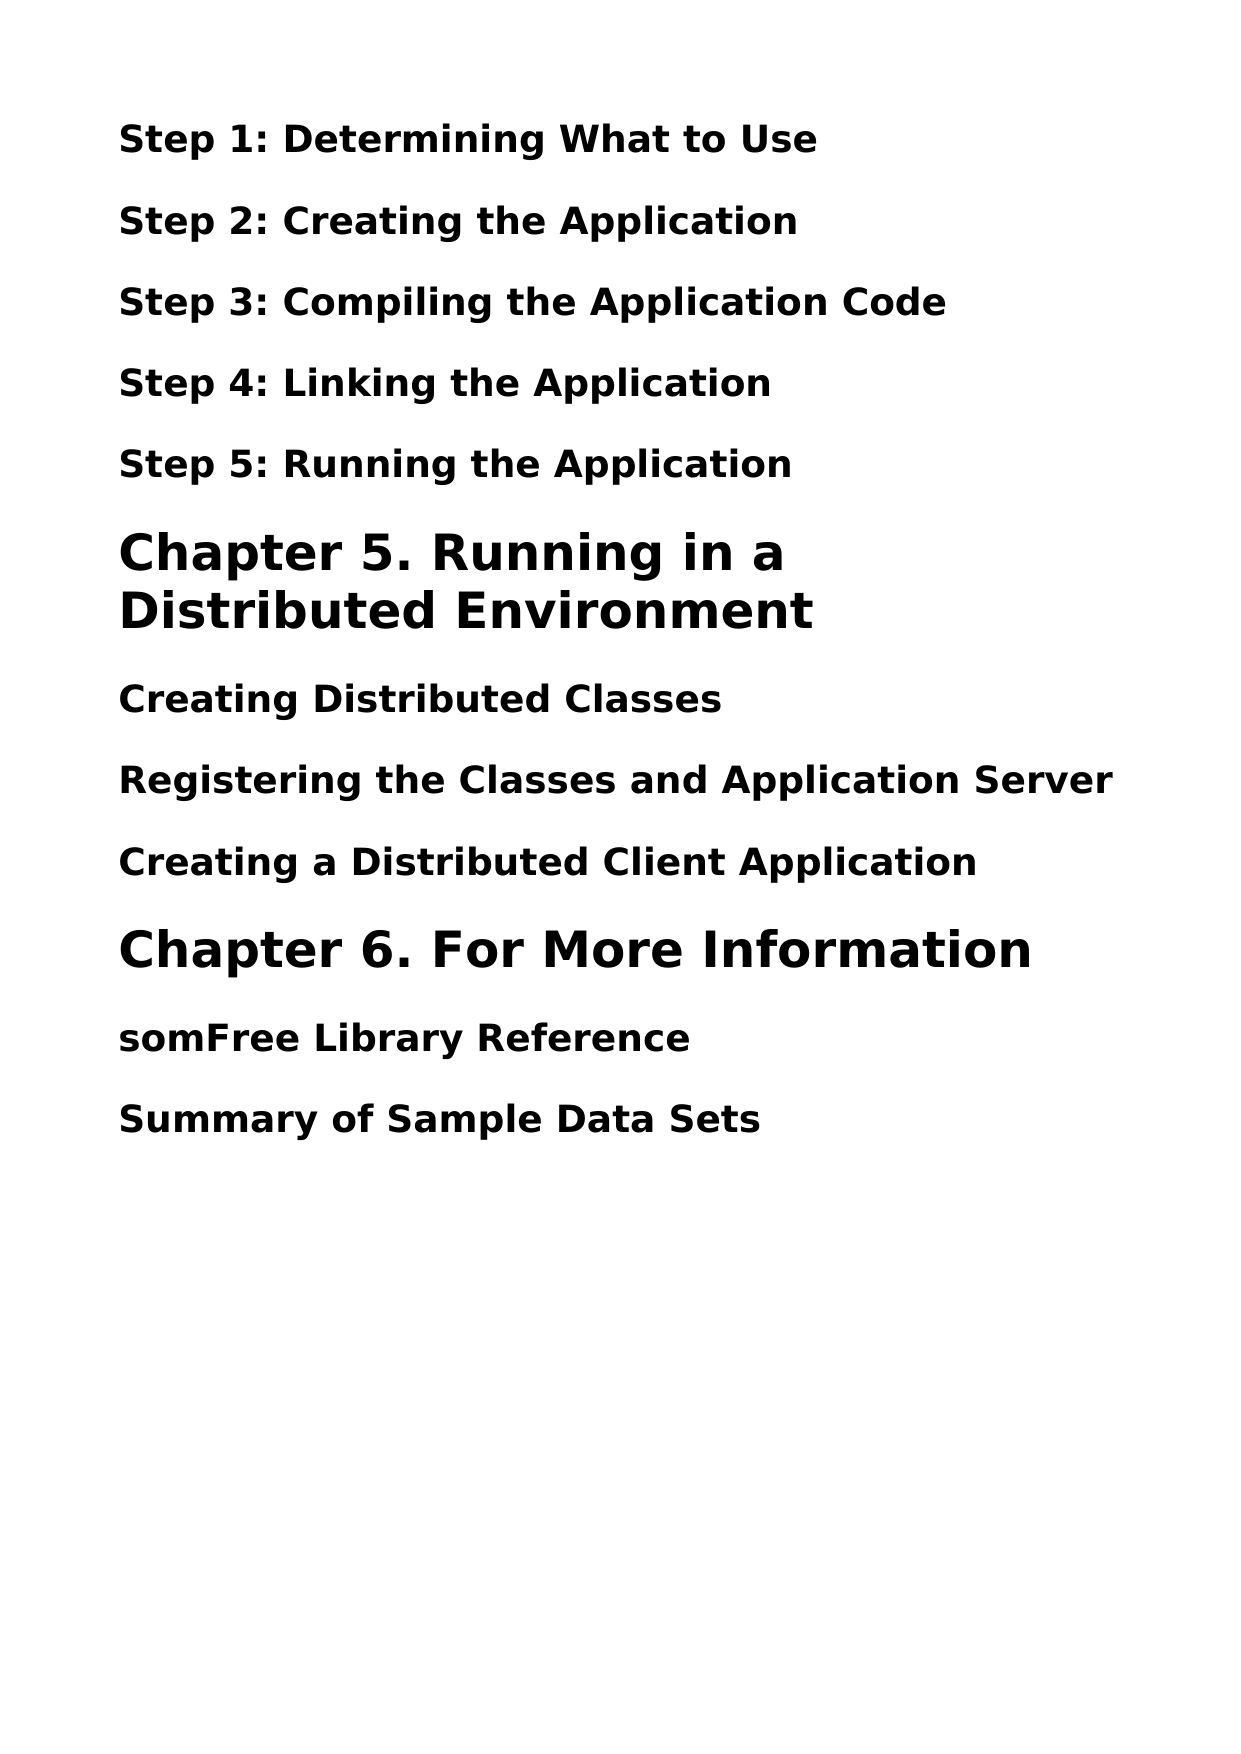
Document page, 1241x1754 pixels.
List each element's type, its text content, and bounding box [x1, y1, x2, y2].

subtitle Chapter 6. For More Information [118, 921, 1122, 979]
subtitle Summary of Sample Data Sets [118, 1098, 1122, 1142]
subtitle Step 4: Linking the Application [118, 362, 1122, 405]
subtitle Step 3: Compiling the Application Code [118, 280, 1122, 324]
subtitle Chapter 5. Running in a Distributed Environment [118, 524, 1122, 640]
subtitle Creating a Distributed Client Application [118, 840, 1122, 884]
subtitle Creating Distributed Classes [118, 678, 1122, 721]
subtitle Step 1: Determining What to Use [118, 118, 1122, 162]
subtitle Registering the Classes and Application Server [118, 759, 1122, 803]
subtitle somFree Library Reference [118, 1017, 1122, 1061]
subtitle Step 5: Running the Application [118, 443, 1122, 486]
subtitle Step 2: Creating the Application [118, 199, 1122, 243]
